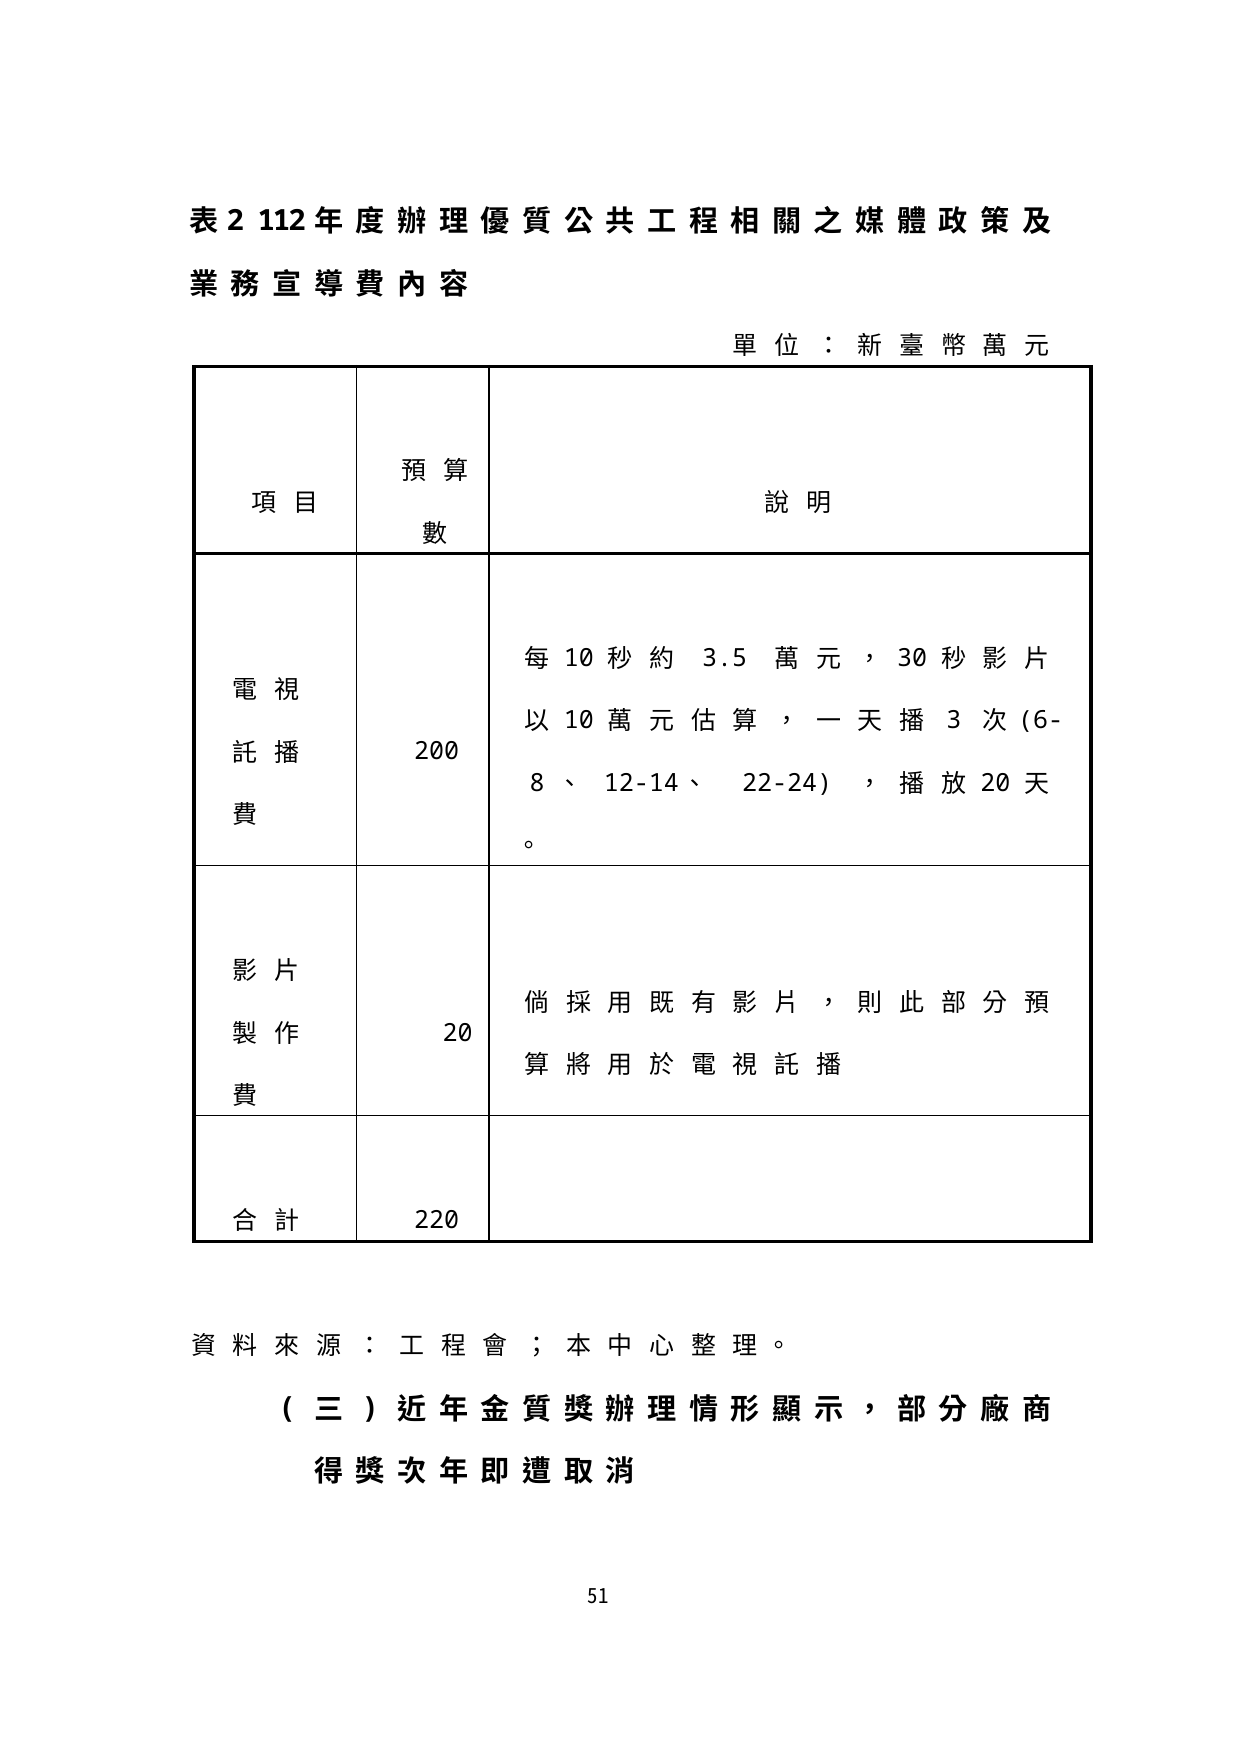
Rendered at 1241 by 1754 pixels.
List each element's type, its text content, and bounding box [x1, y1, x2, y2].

text 資料來源：工程會；本中心整理。 [183, 1302, 1058, 1365]
table_cell 220 [357, 1116, 488, 1240]
table_header 預算數 [357, 368, 488, 552]
table_header 項目 [196, 368, 356, 552]
text 單位：新臺幣萬元 [183, 302, 1058, 365]
table_cell 合計 [196, 1116, 356, 1240]
table_cell 200 [357, 555, 488, 865]
table_header 說明 [490, 368, 1089, 552]
table_cell 影片製作費 [196, 866, 356, 1115]
table_cell [490, 1116, 1089, 1240]
table_cell 倘採用既有影片，則此部分預算將用於電視託播 [490, 866, 1089, 1115]
text (三)近年金質獎辦理情形顯示，部分廠商得獎次年即遭取消 [242, 1365, 1058, 1490]
table_cell 電視託播費 [196, 555, 356, 865]
text 表2 112年度辦理優質公共工程相關之媒體政策及業務宣導費內容 [123, 177, 1058, 302]
table_cell 20 [357, 866, 488, 1115]
table_cell 每10秒約3.5萬元，30秒影片以10萬元估算，一天播3次(6-8、12-14、22-24)，播放20天。 [490, 555, 1089, 865]
